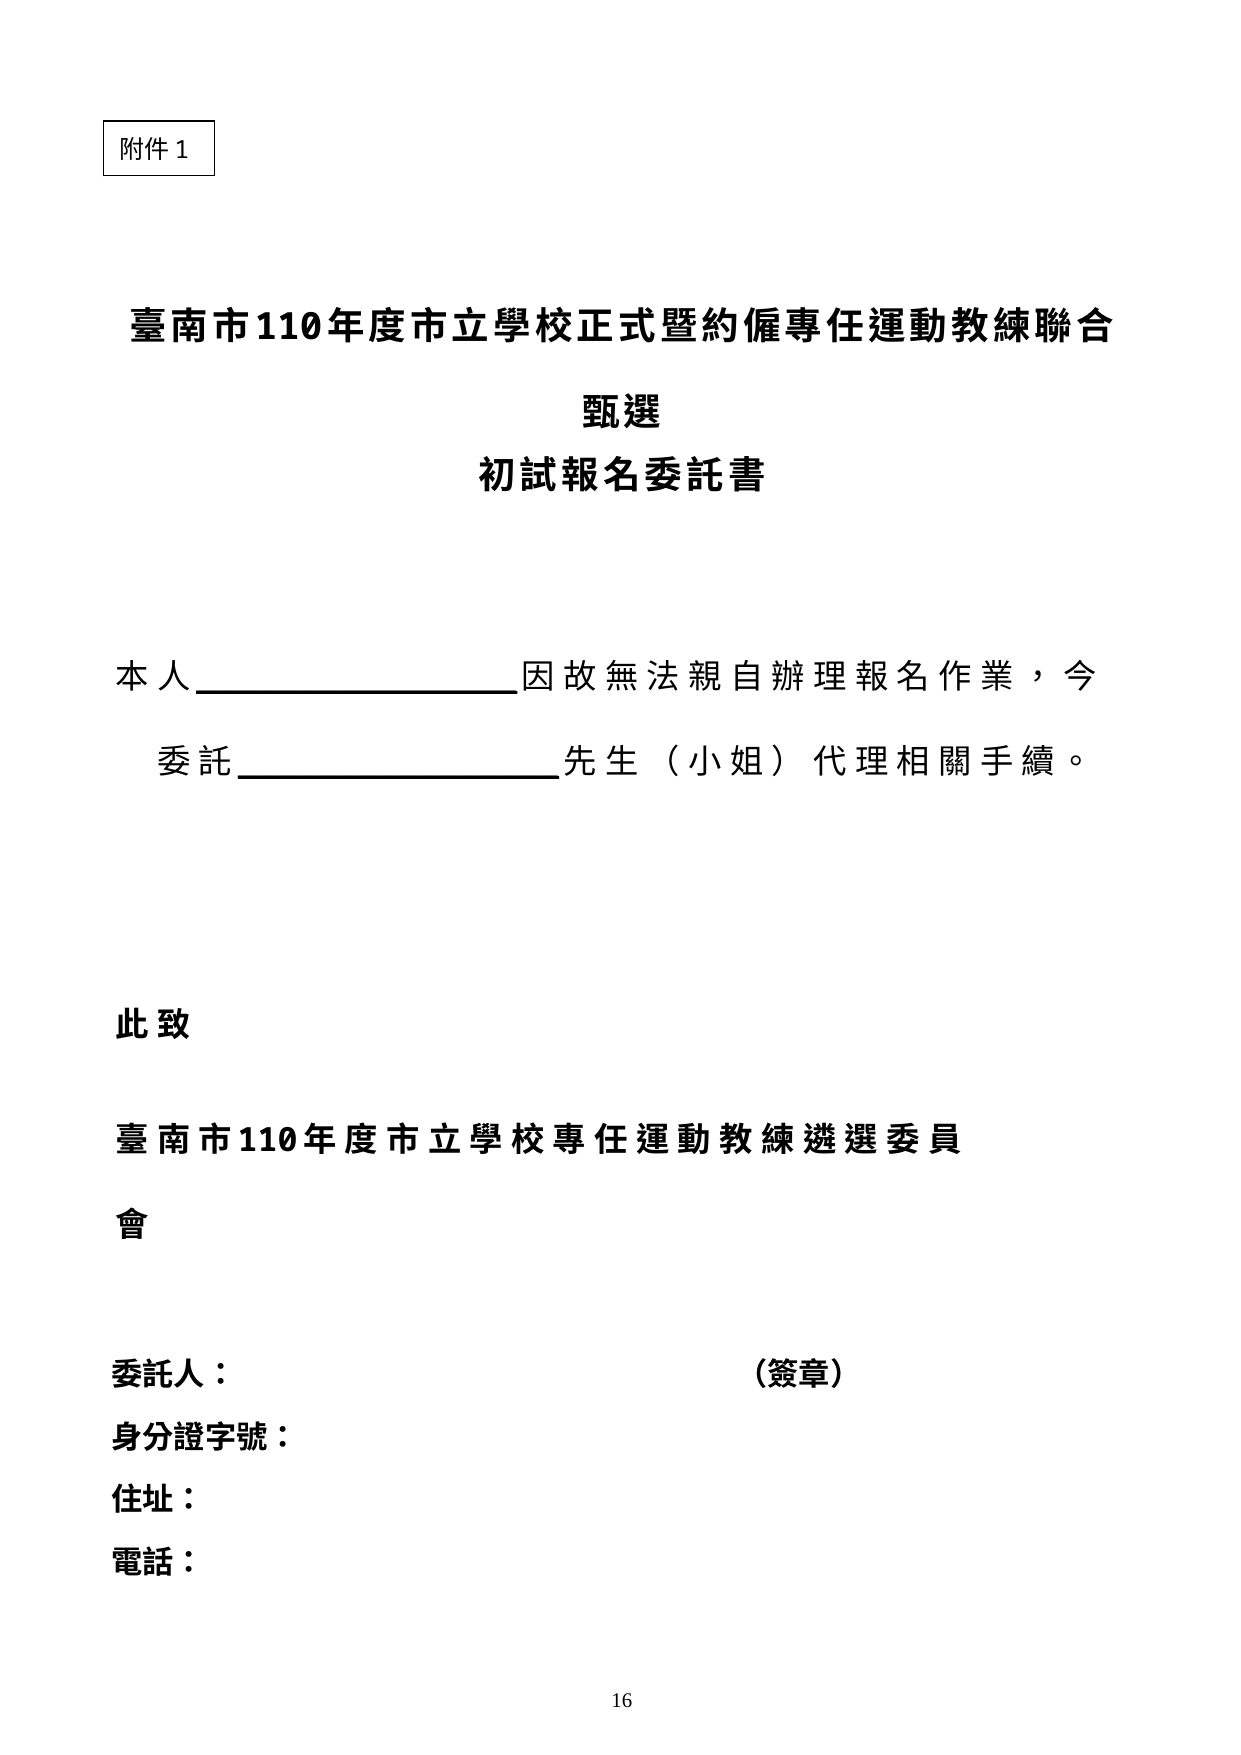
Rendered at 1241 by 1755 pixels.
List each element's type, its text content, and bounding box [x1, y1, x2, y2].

text 臺南市110年度市立學校正式暨約僱專任運動教練聯合甄選 [111, 243, 1132, 430]
text 委託人： （簽章） [111, 1330, 1132, 1393]
text 附件1 [119, 129, 198, 165]
text 初試報名委託書 [111, 430, 1132, 493]
text 電話： [111, 1518, 1132, 1580]
text 身分證字號： [111, 1393, 1132, 1455]
text 本人________________因故無法親自辦理報名作業，今委託________________先生（小姐）代理相關手續。 [111, 593, 1132, 780]
text 臺南市110年度市立學校專任運動教練遴選委員會 [111, 1055, 982, 1243]
text 此致 [111, 980, 1132, 1043]
text 住址： [111, 1455, 1132, 1518]
